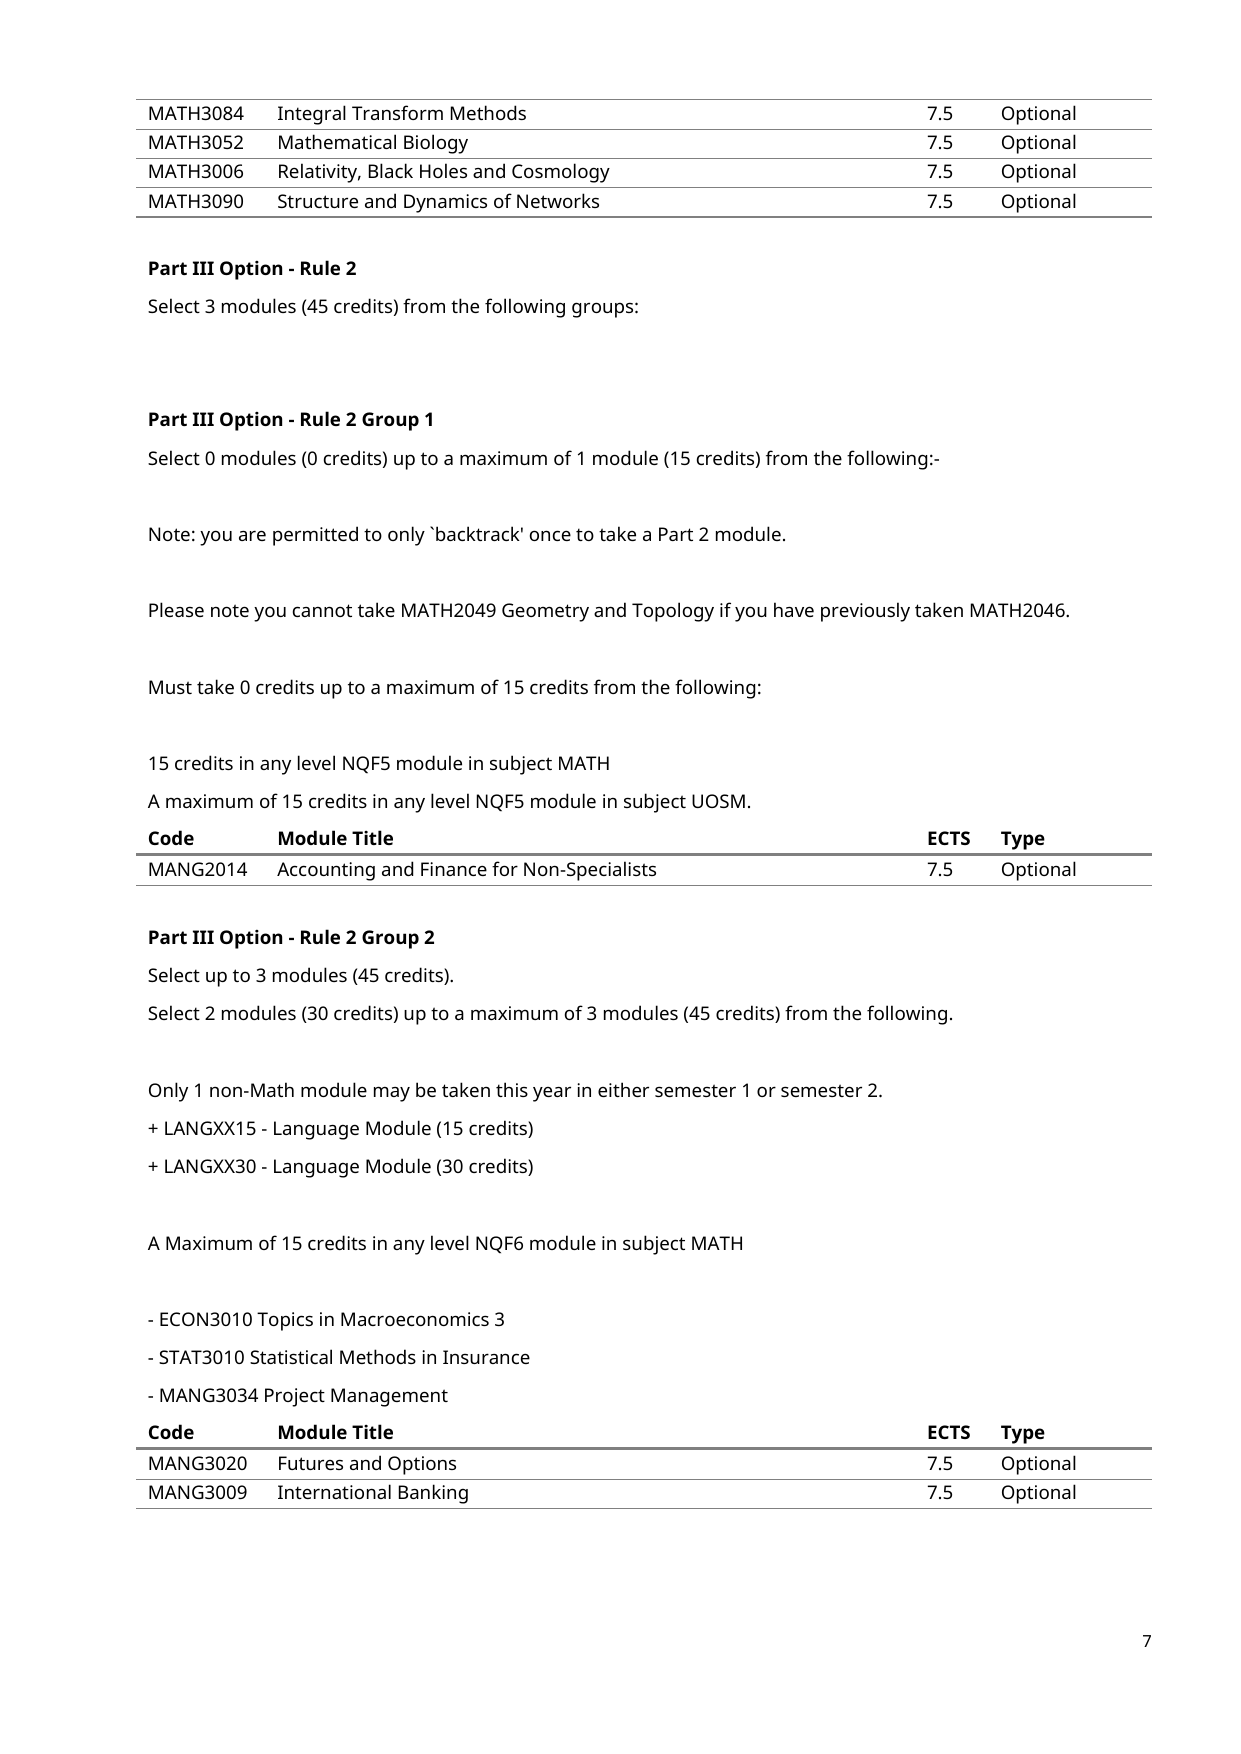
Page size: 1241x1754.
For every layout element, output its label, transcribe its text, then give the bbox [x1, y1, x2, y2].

table_cell Type [989, 825, 1152, 853]
table_cell Structure and Dynamics of Networks [266, 188, 916, 216]
table_cell 7.5 [916, 856, 989, 885]
table_cell Optional [989, 130, 1152, 158]
table_cell International Banking [266, 1480, 916, 1508]
table_cell Integral Transform Methods [266, 100, 916, 128]
table_cell Part III Option - Rule 2 Group 2 Select up to 3 modules (45 credits). Select 2 modules (30 credits) up to a maximum of 3 modules (45 credits) from the following. Only 1 non-Math module may be taken this year in either semester 1 or semester 2. + LANGXX15 - Language Module (15 credits) + LANGXX30 - Language Module (30 credits) A Maximum of 15 credits in any level NQF6 module in subject MATH - ECON3010 Topics in Macroeconomics 3 - STAT3010 Statistical Methods in Insurance - MANG3034 Project Management [136, 886, 1152, 1419]
table_cell Mathematical Biology [266, 130, 916, 158]
table_cell Optional [989, 159, 1152, 187]
table_cell MANG3009 [136, 1480, 266, 1508]
table_cell 7.5 [916, 130, 989, 158]
table_cell 7.5 [916, 188, 989, 216]
table_cell Part III Option - Rule 2 Group 1 Select 0 modules (0 credits) up to a maximum of 1 module (15 credits) from the following:- Note: you are permitted to only `backtrack' once to take a Part 2 module. Please note you cannot take MATH2049 Geometry and Topology if you have previously taken MATH2046. Must take 0 credits up to a maximum of 15 credits from the following: 15 credits in any level NQF5 module in subject MATH A maximum of 15 credits in any level NQF5 module in subject UOSM. [136, 368, 1152, 825]
table_cell MATH3084 [136, 100, 266, 128]
table_cell Optional [989, 1480, 1152, 1508]
table_cell Optional [989, 1450, 1152, 1478]
table_cell 7.5 [916, 1480, 989, 1508]
table_cell ECTS [916, 1419, 989, 1447]
table_cell Code [136, 1419, 266, 1447]
table_cell MANG3020 [136, 1450, 266, 1478]
table_cell Futures and Options [266, 1450, 916, 1478]
table_cell Relativity, Black Holes and Cosmology [266, 159, 916, 187]
table_cell 7.5 [916, 100, 989, 128]
table_cell Optional [989, 856, 1152, 885]
table_cell MATH3090 [136, 188, 266, 216]
table_cell Type [989, 1419, 1152, 1447]
table_cell Module Title [266, 825, 916, 853]
table_cell 7.5 [916, 1450, 989, 1478]
table_cell Module Title [266, 1419, 916, 1447]
table_cell MATH3052 [136, 130, 266, 158]
table_cell Accounting and Finance for Non-Specialists [266, 856, 916, 885]
table_cell 7.5 [916, 159, 989, 187]
table_cell Part III Option - Rule 2 Select 3 modules (45 credits) from the following groups: [136, 218, 1152, 368]
table_cell MANG2014 [136, 856, 266, 885]
table_cell Optional [989, 100, 1152, 128]
table_cell ECTS [916, 825, 989, 853]
table_cell Code [136, 825, 266, 853]
table_cell MATH3006 [136, 159, 266, 187]
table_cell Optional [989, 188, 1152, 216]
